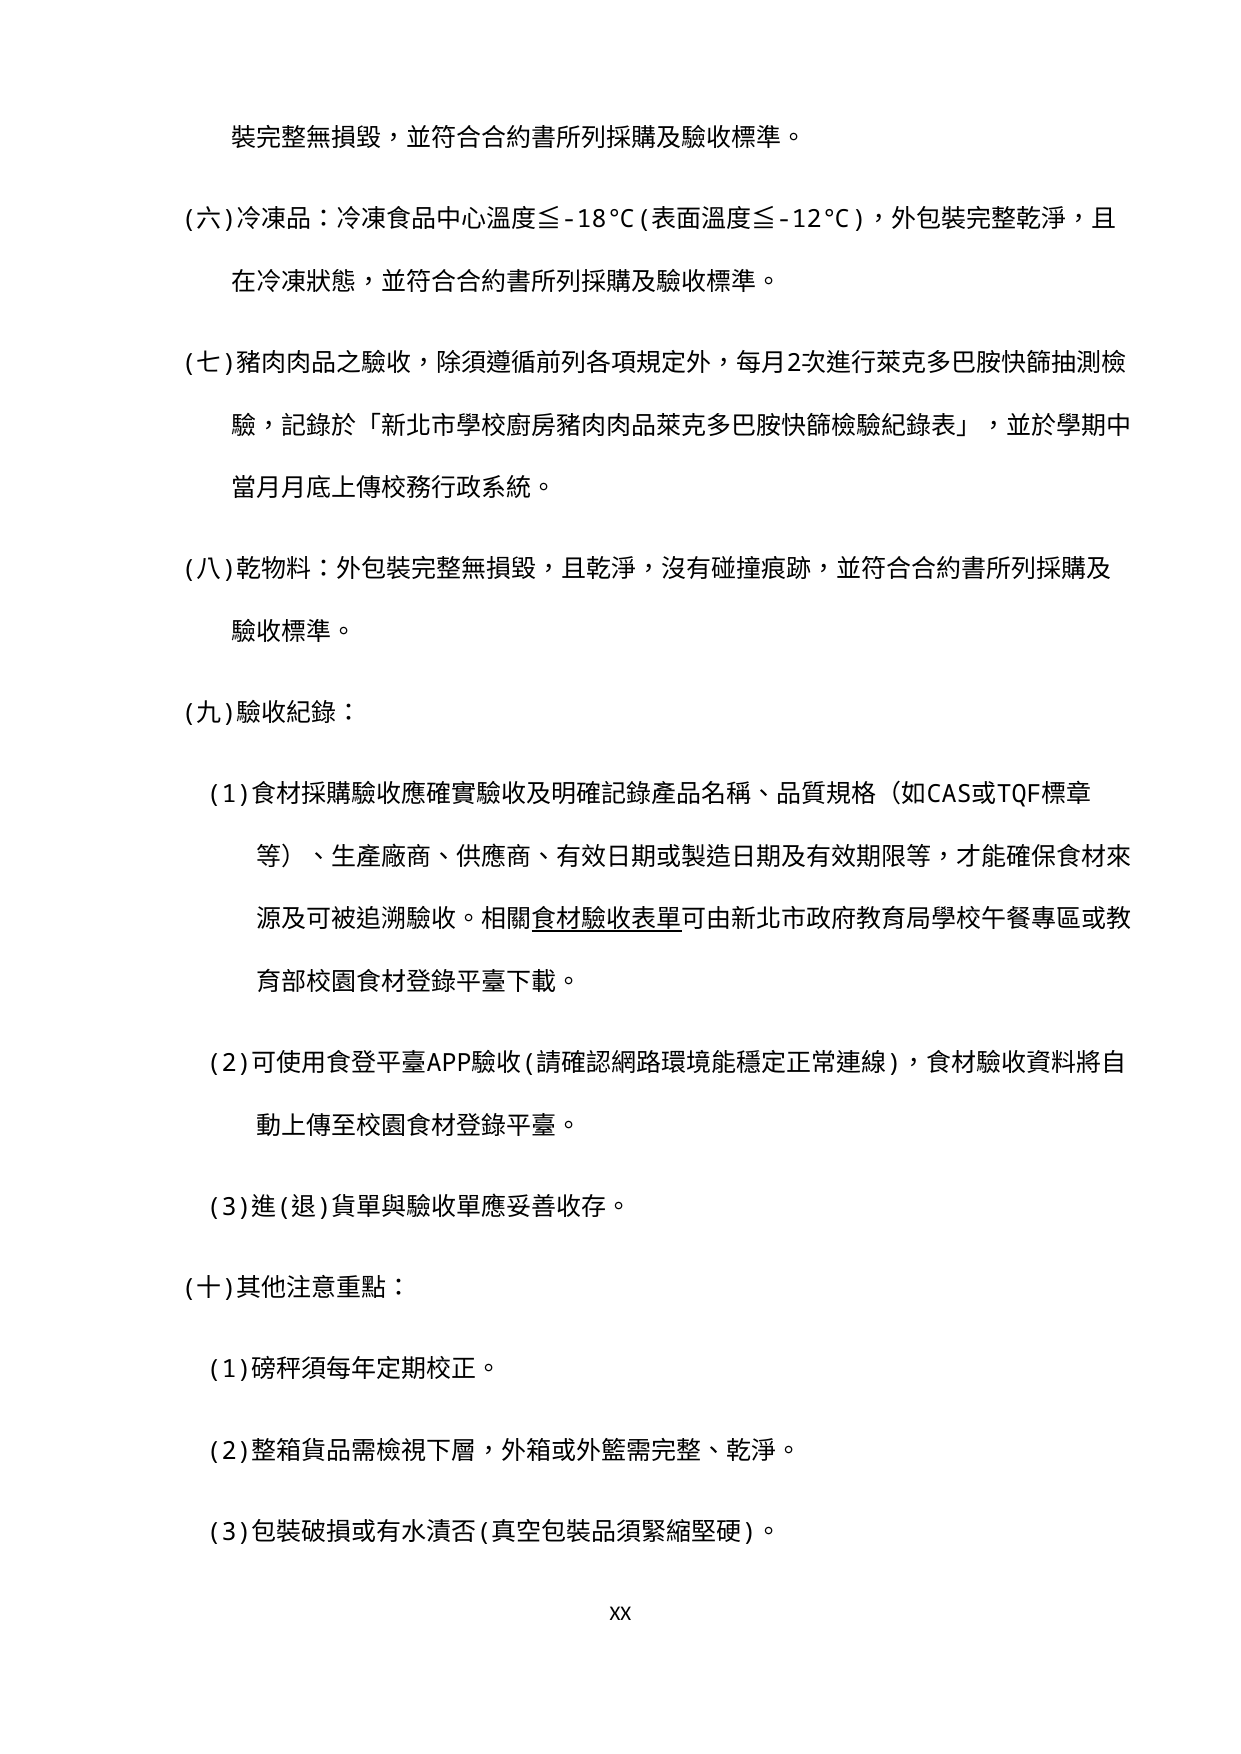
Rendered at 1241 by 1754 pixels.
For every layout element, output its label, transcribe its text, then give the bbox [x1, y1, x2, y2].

text (九)驗收紀錄： [181, 669, 1134, 732]
text (1)食材採購驗收應確實驗收及明確記錄產品名稱、品質規格（如CAS或TQF標章等）、生產廠商、供應商、有效日期或製造日期及有效期限等，才能確保食材來源及可被追溯驗收。相關食材驗收表單可由新北市政府教育局學校午餐專區或教育部校園食材登錄平臺下載。 [206, 750, 1134, 1000]
text (十)其他注意重點： [181, 1244, 1134, 1307]
text (六)冷凍品：冷凍食品中心溫度≦-18℃(表面溫度≦-12℃)，外包裝完整乾淨，且在冷凍狀態，並符合合約書所列採購及驗收標準。 [181, 175, 1134, 300]
text (3)包裝破損或有水漬否(真空包裝品須緊縮堅硬)。 [206, 1488, 1134, 1550]
text (1)磅秤須每年定期校正。 [206, 1325, 1134, 1388]
text (五)冷藏品：冷藏食品中心溫度，須凍結點以上，7℃以下或表面溫度0℃，外包裝完整無損毀，並符合合約書所列採購及驗收標準。 [181, 94, 1134, 157]
text (七)豬肉肉品之驗收，除須遵循前列各項規定外，每月2次進行萊克多巴胺快篩抽測檢驗，記錄於「新北市學校廚房豬肉肉品萊克多巴胺快篩檢驗紀錄表」，並於學期中當月月底上傳校務行政系統。 [181, 319, 1134, 507]
text (3)進(退)貨單與驗收單應妥善收存。 [206, 1163, 1134, 1225]
text (八)乾物料：外包裝完整無損毀，且乾淨，沒有碰撞痕跡，並符合合約書所列採購及驗收標準。 [181, 525, 1134, 650]
text (2)可使用食登平臺APP驗收(請確認網路環境能穩定正常連線)，食材驗收資料將自動上傳至校園食材登錄平臺。 [206, 1019, 1134, 1144]
text (2)整箱貨品需檢視下層，外箱或外籃需完整、乾淨。 [206, 1407, 1134, 1469]
